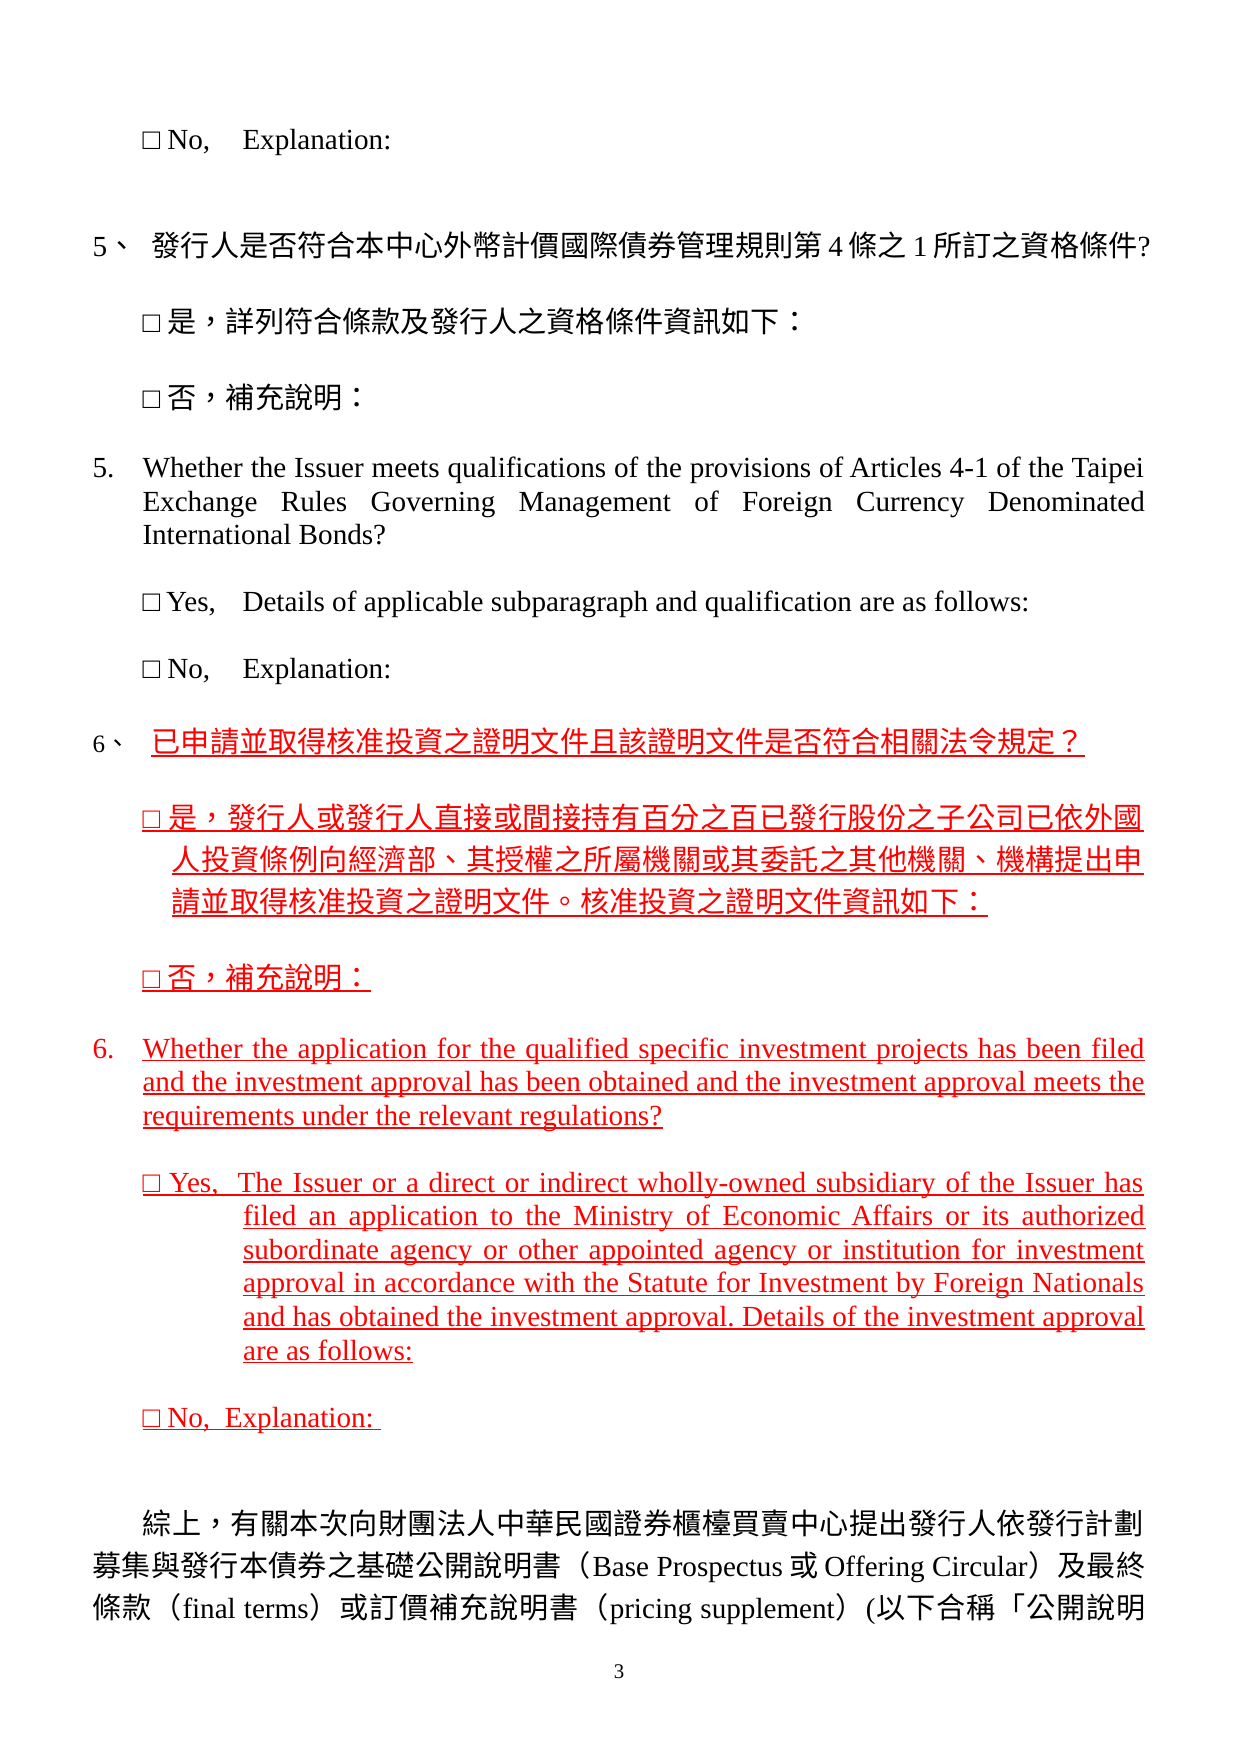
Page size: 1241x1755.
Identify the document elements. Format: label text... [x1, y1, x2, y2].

text □ Yes, The Issuer or a direct or indirect wholly-owned subsidiary of the Issuer has filed an application to the Ministry of Economic Affairs or its authorized subordinate agency or other appointed agency or institution for investment approval in accordance with the Statute for Investment by Foreign Nationals and has obtained the investment approval. Details of the investment approval are as follows: [142, 1165, 1145, 1366]
text □ No, Explanation: [142, 1400, 1145, 1433]
list Whether the application for the qualified specific investment projects has been filed and the investment approval has been obtained and the investment approval meets the requirements under the relevant regulations? [92, 1031, 1145, 1131]
text □ Yes, Details of applicable subparagraph and qualification are as follows: [142, 584, 1145, 618]
text □ 是，詳列符合條款及發行人之資格條件資訊如下： [92, 299, 1145, 341]
list 已申請並取得核准投資之證明文件且該證明文件是否符合相關法令規定？ [92, 719, 1145, 761]
text □ 否，補充說明： [92, 374, 1145, 417]
text □ 是，發行人或發行人直接或間接持有百分之百已發行股份之子公司已依外國人投資條例向經濟部、其授權之所屬機關或其委託之其他機關、機構提出申請並取得核准投資之證明文件。核准投資之證明文件資訊如下： [142, 794, 1145, 921]
text □ No, Explanation: [142, 122, 1145, 156]
list 發行人是否符合本中心外幣計價國際債券管理規則第4條之1所訂之資格條件? [92, 223, 1145, 265]
text □ 否，補充說明： [92, 955, 1145, 997]
text □ No, Explanation: [142, 652, 1145, 685]
list Whether the Issuer meets qualifications of the provisions of Articles 4-1 of the Taipei Exchange Rules Governing Management of Foreign Currency Denominated International Bonds? [92, 450, 1145, 551]
text 綜上，有關本次向財團法人中華民國證券櫃檯買賣中心提出發行人依發行計劃募集與發行本債券之基礎公開說明書（Base Prospectus或Offering Circular）及最終條款（final terms）或訂價補充說明書（pricing supplement）(以下合稱「公開說明 [92, 1500, 1145, 1627]
